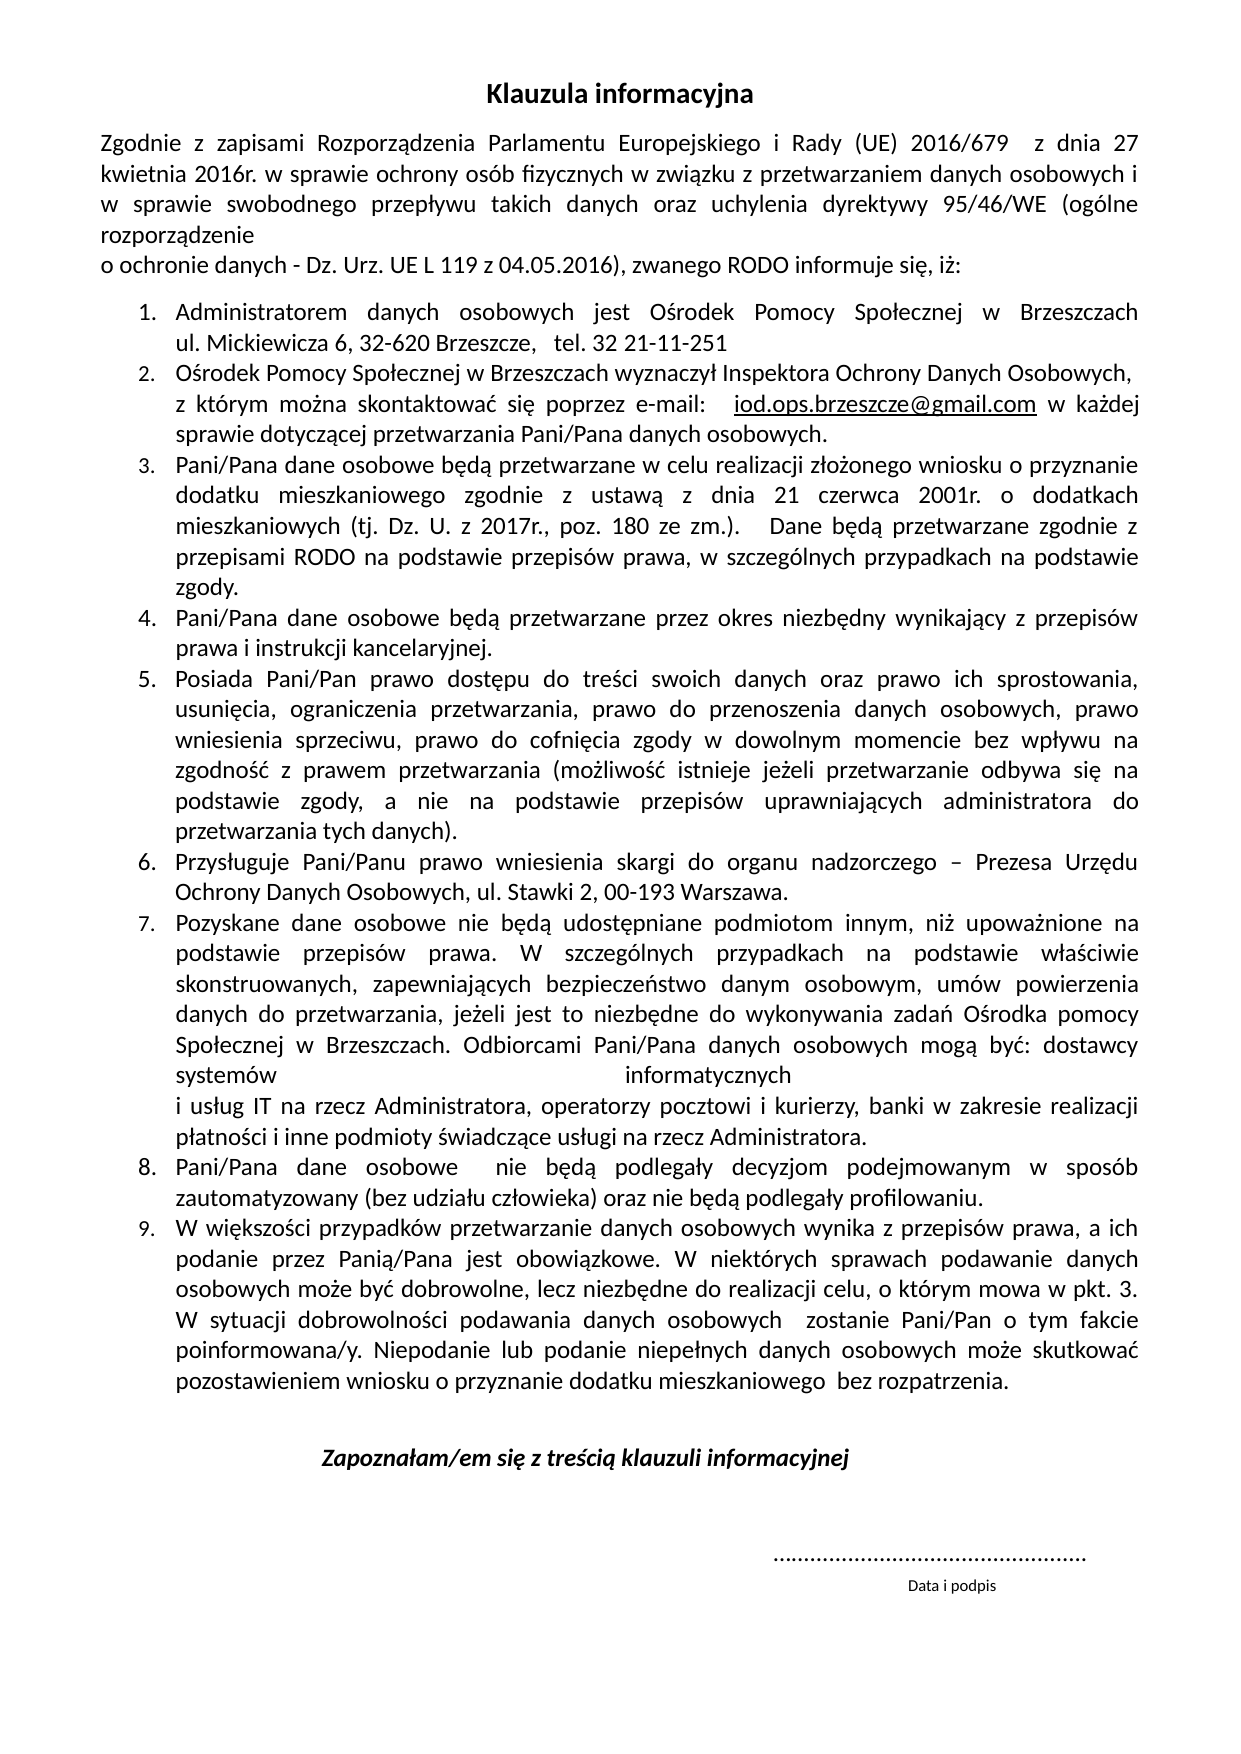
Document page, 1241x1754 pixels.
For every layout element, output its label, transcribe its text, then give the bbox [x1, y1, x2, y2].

list Pozyskane dane osobowe nie będą udostępniane podmiotom innym, niż upoważnione na podstawie przepisów prawa. W szczególnych przypadkach na podstawie właściwie skonstruowanych, zapewniających bezpieczeństwo danym osobowym, umów powierzenia danych do przetwarzania, jeżeli jest to niezbędne do wykonywania zadań Ośrodka pomocy Społecznej w Brzeszczach. Odbiorcami Pani/Pana danych osobowych mogą być: dostawcy systemów informatycznych i usług IT na rzecz Administratora, operatorzy pocztowi i kurierzy, banki w zakresie realizacji płatności i inne podmioty świadczące usługi na rzecz Administratora. [138, 907, 1140, 1151]
list W większości przypadków przetwarzanie danych osobowych wynika z przepisów prawa, a ich podanie przez Panią/Pana jest obowiązkowe. W niektórych sprawach podawanie danych osobowych może być dobrowolne, lecz niezbędne do realizacji celu, o którym mowa w pkt. 3. W sytuacji dobrowolności podawania danych osobowych zostanie Pani/Pan o tym fakcie poinformowana/y. Niepodanie lub podanie niepełnych danych osobowych może skutkować pozostawieniem wniosku o przyznanie dodatku mieszkaniowego bez rozpatrzenia. [138, 1212, 1140, 1395]
text Zapoznałam/em się z treścią klauzuli informacyjnej [248, 1442, 1140, 1473]
list Pani/Pana dane osobowe nie będą podlegały decyzjom podejmowanym w sposób zautomatyzowany (bez udziału człowieka) oraz nie będą podlegały profilowaniu. [138, 1151, 1140, 1212]
list Pani/Pana dane osobowe będą przetwarzane w celu realizacji złożonego wniosku o przyznanie dodatku mieszkaniowego zgodnie z ustawą z dnia 21 czerwca 2001r. o dodatkach mieszkaniowych (tj. Dz. U. z 2017r., poz. 180 ze zm.). Dane będą przetwarzane zgodnie z przepisami RODO na podstawie przepisów prawa, w szczególnych przypadkach na podstawie zgody. [138, 449, 1140, 602]
list Posiada Pani/Pan prawo dostępu do treści swoich danych oraz prawo ich sprostowania, usunięcia, ograniczenia przetwarzania, prawo do przenoszenia danych osobowych, prawo wniesienia sprzeciwu, prawo do cofnięcia zgody w dowolnym momencie bez wpływu na zgodność z prawem przetwarzania (możliwość istnieje jeżeli przetwarzanie odbywa się na podstawie zgody, a nie na podstawie przepisów uprawniających administratora do przetwarzania tych danych). [138, 663, 1140, 846]
list Przysługuje Pani/Panu prawo wniesienia skargi do organu nadzorczego – Prezesa Urzędu Ochrony Danych Osobowych, ul. Stawki 2, 00-193 Warszawa. [138, 846, 1140, 907]
list Ośrodek Pomocy Społecznej w Brzeszczach wyznaczył Inspektora Ochrony Danych Osobowych, z którym można skontaktować się poprzez e-mail: iod.ops.brzeszcze@gmail.com w każdej sprawie dotyczącej przetwarzania Pani/Pana danych osobowych. [138, 358, 1140, 449]
list Administratorem danych osobowych jest Ośrodek Pomocy Społecznej w Brzeszczach ul. Mickiewicza 6, 32-620 Brzeszcze, tel. 32 21-11-251 [138, 297, 1140, 358]
text Klauzula informacyjna [100, 75, 1140, 111]
text Data i podpis [100, 1567, 1140, 1598]
text …............................................... [100, 1537, 1140, 1567]
text Zgodnie z zapisami Rozporządzenia Parlamentu Europejskiego i Rady (UE) 2016/679 z dnia 27 kwietnia 2016r. w sprawie ochrony osób fizycznych w związku z przetwarzaniem danych osobowych i w sprawie swobodnego przepływu takich danych oraz uchylenia dyrektywy 95/46/WE (ogólne rozporządzenie o ochronie danych - Dz. Urz. UE L 119 z 04.05.2016), zwanego RODO informuje się, iż: [100, 127, 1140, 280]
list Pani/Pana dane osobowe będą przetwarzane przez okres niezbędny wynikający z przepisów prawa i instrukcji kancelaryjnej. [138, 602, 1140, 663]
